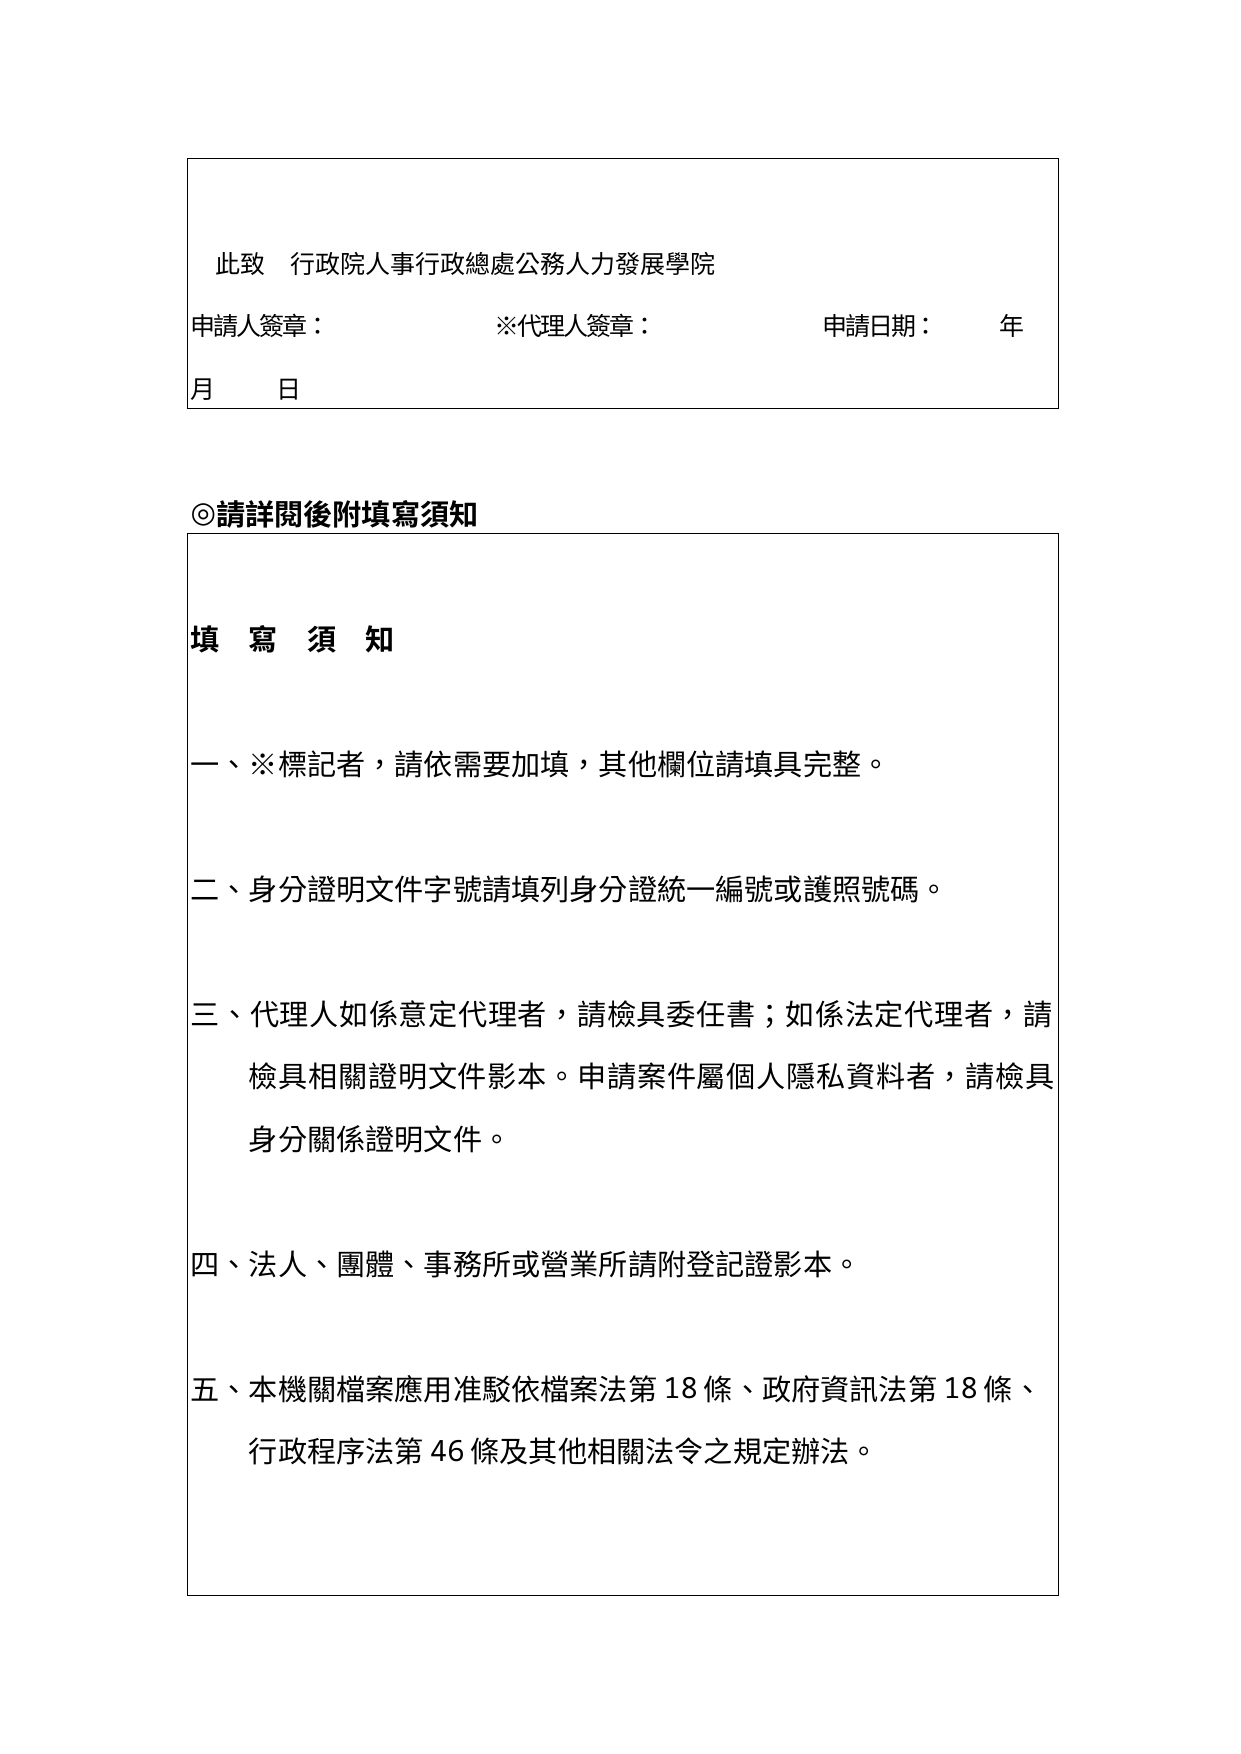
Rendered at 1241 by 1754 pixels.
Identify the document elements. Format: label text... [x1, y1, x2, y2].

table_cell ◎請詳閱後附填寫須知 [188, 409, 1058, 533]
table_header 填 寫 須 知 一、※標記者，請依需要加填，其他欄位請填具完整。 二、身分證明文件字號請填列身分證統一編號或護照號碼。 三、代理人如係意定代理者，請檢具委任書；如係法定代理者，請檢具相關證明文件影本。申請案件屬個人隱私資料者，請檢具身分關係證明文件。 四、法人、團體、事務所或營業所請附登記證影本。 五、本機關檔案應用准駁依檔案法第18條、政府資訊法第18條、行政程序法第46條及其他相關法令之規定辦法。 [188, 534, 1058, 1595]
table_cell 此致 行政院人事行政總處公務人力發展學院 申請人簽章： ※代理人簽章： 申請日期： 年 月 日 [188, 159, 1058, 408]
